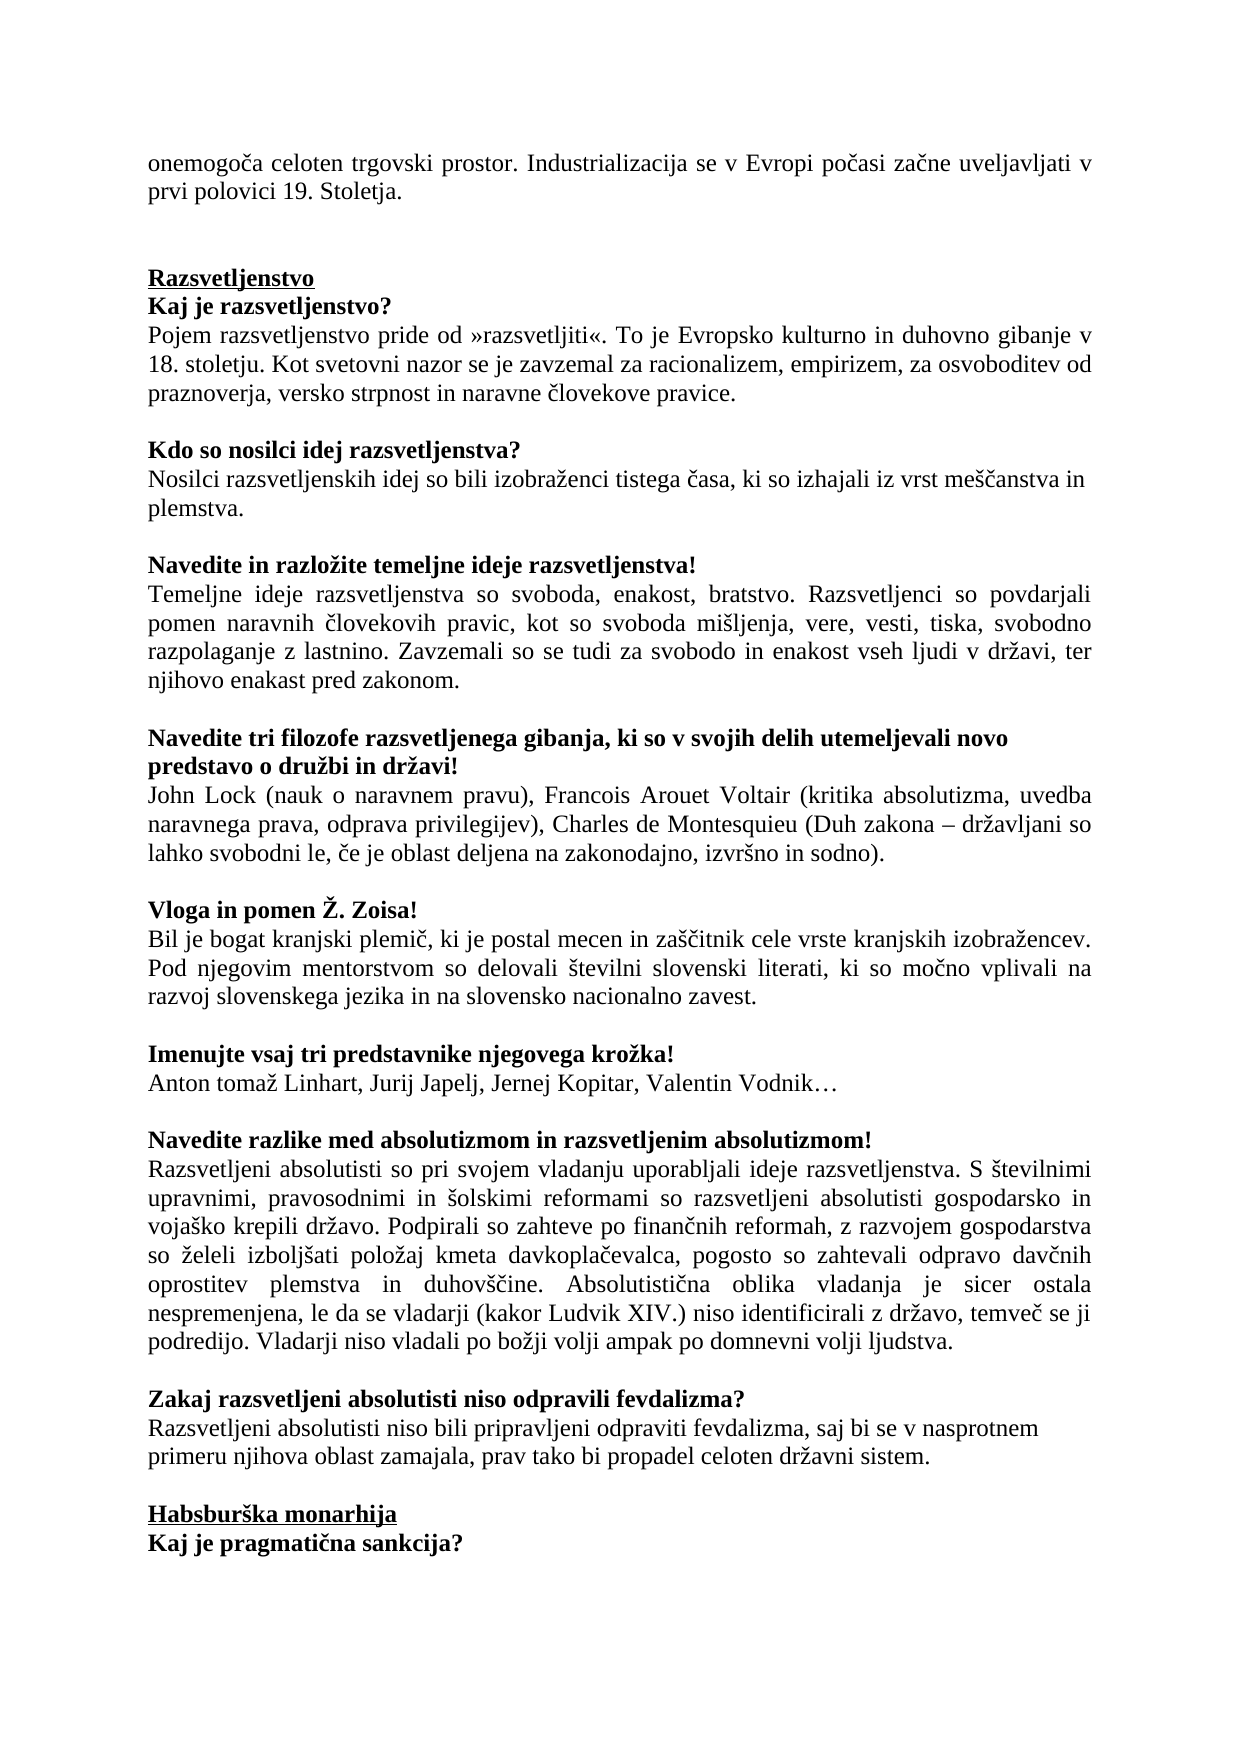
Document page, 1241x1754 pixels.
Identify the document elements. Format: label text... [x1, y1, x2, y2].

text Pojem razsvetljenstvo pride od »razsvetljiti«. To je Evropsko kulturno in duhovno gibanje v 18. stoletju. Kot svetovni nazor se je zavzemal za racionalizem, empirizem, za osvoboditev od praznoverja, versko strpnost in naravne človekove pravice. [148, 320, 1093, 406]
text Nosilci razsvetljenskih idej so bili izobraženci tistega časa, ki so izhajali iz vrst meščanstva in plemstva. [148, 464, 1093, 521]
text Navedite tri filozofe razsvetljenega gibanja, ki so v svojih delih utemeljevali novo predstavo o družbi in državi! [148, 723, 1093, 780]
text Razsvetljeni absolutisti so pri svojem vladanju uporabljali ideje razsvetljenstva. S številnimi upravnimi, pravosodnimi in šolskimi reformami so razsvetljeni absolutisti gospodarsko in vojaško krepili državo. Podpirali so zahteve po finančnih reformah, z razvojem gospodarstva so želeli izboljšati položaj kmeta davkoplačevalca, pogosto so zahtevali odpravo davčnih oprostitev plemstva in duhovščine. Absolutistična oblika vladanja je sicer ostala nespremenjena, le da se vladarji (kakor Ludvik XIV.) niso identificirali z državo, temveč se ji podredijo. Vladarji niso vladali po božji volji ampak po domnevni volji ljudstva. [148, 1154, 1093, 1355]
text Kaj je pragmatična sankcija? [148, 1528, 1093, 1556]
text Navedite in razložite temeljne ideje razsvetljenstva! [148, 550, 1093, 579]
text Bil je bogat kranjski plemič, ki je postal mecen in zaščitnik cele vrste kranjskih izobražencev. Pod njegovim mentorstvom so delovali številni slovenski literati, ki so močno vplivali na razvoj slovenskega jezika in na slovensko nacionalno zavest. [148, 924, 1093, 1010]
text John Lock (nauk o naravnem pravu), Francois Arouet Voltair (kritika absolutizma, uvedba naravnega prava, odprava privilegijev), Charles de Montesquieu (Duh zakona – državljani so lahko svobodni le, če je oblast deljena na zakonodajno, izvršno in sodno). [148, 780, 1093, 866]
text Imenujte vsaj tri predstavnike njegovega krožka! [148, 1039, 1093, 1068]
subtitle Razsvetljenstvo [148, 263, 1093, 291]
text Kdo so nosilci idej razsvetljenstva? [148, 435, 1093, 464]
text Kaj je razsvetljenstvo? [148, 291, 1093, 320]
text Zakaj razsvetljeni absolutisti niso odpravili fevdalizma? Razsvetljeni absolutisti niso bili pripravljeni odpraviti fevdalizma, saj bi se v nasprotnem primeru njihova oblast zamajala, prav tako bi propadel celoten državni sistem. [148, 1384, 1093, 1470]
subtitle Habsburška monarhija [148, 1499, 1093, 1528]
subtitle Anton tomaž Linhart, Jurij Japelj, Jernej Kopitar, Valentin Vodnik… [148, 1068, 1093, 1096]
text Vloga in pomen Ž. Zoisa! [148, 895, 1093, 924]
text Navedite razlike med absolutizmom in razsvetljenim absolutizmom! [148, 1125, 1093, 1154]
text Temeljne ideje razsvetljenstva so svoboda, enakost, bratstvo. Razsvetljenci so povdarjali pomen naravnih človekovih pravic, kot so svoboda mišljenja, vere, vesti, tiska, svobodno razpolaganje z lastnino. Zavzemali so se tudi za svobodo in enakost vseh ljudi v državi, ter njihovo enakast pred zakonom. [148, 579, 1093, 694]
text onemogoča celoten trgovski prostor. Industrializacija se v Evropi počasi začne uveljavljati v prvi polovici 19. Stoletja. [148, 148, 1093, 205]
